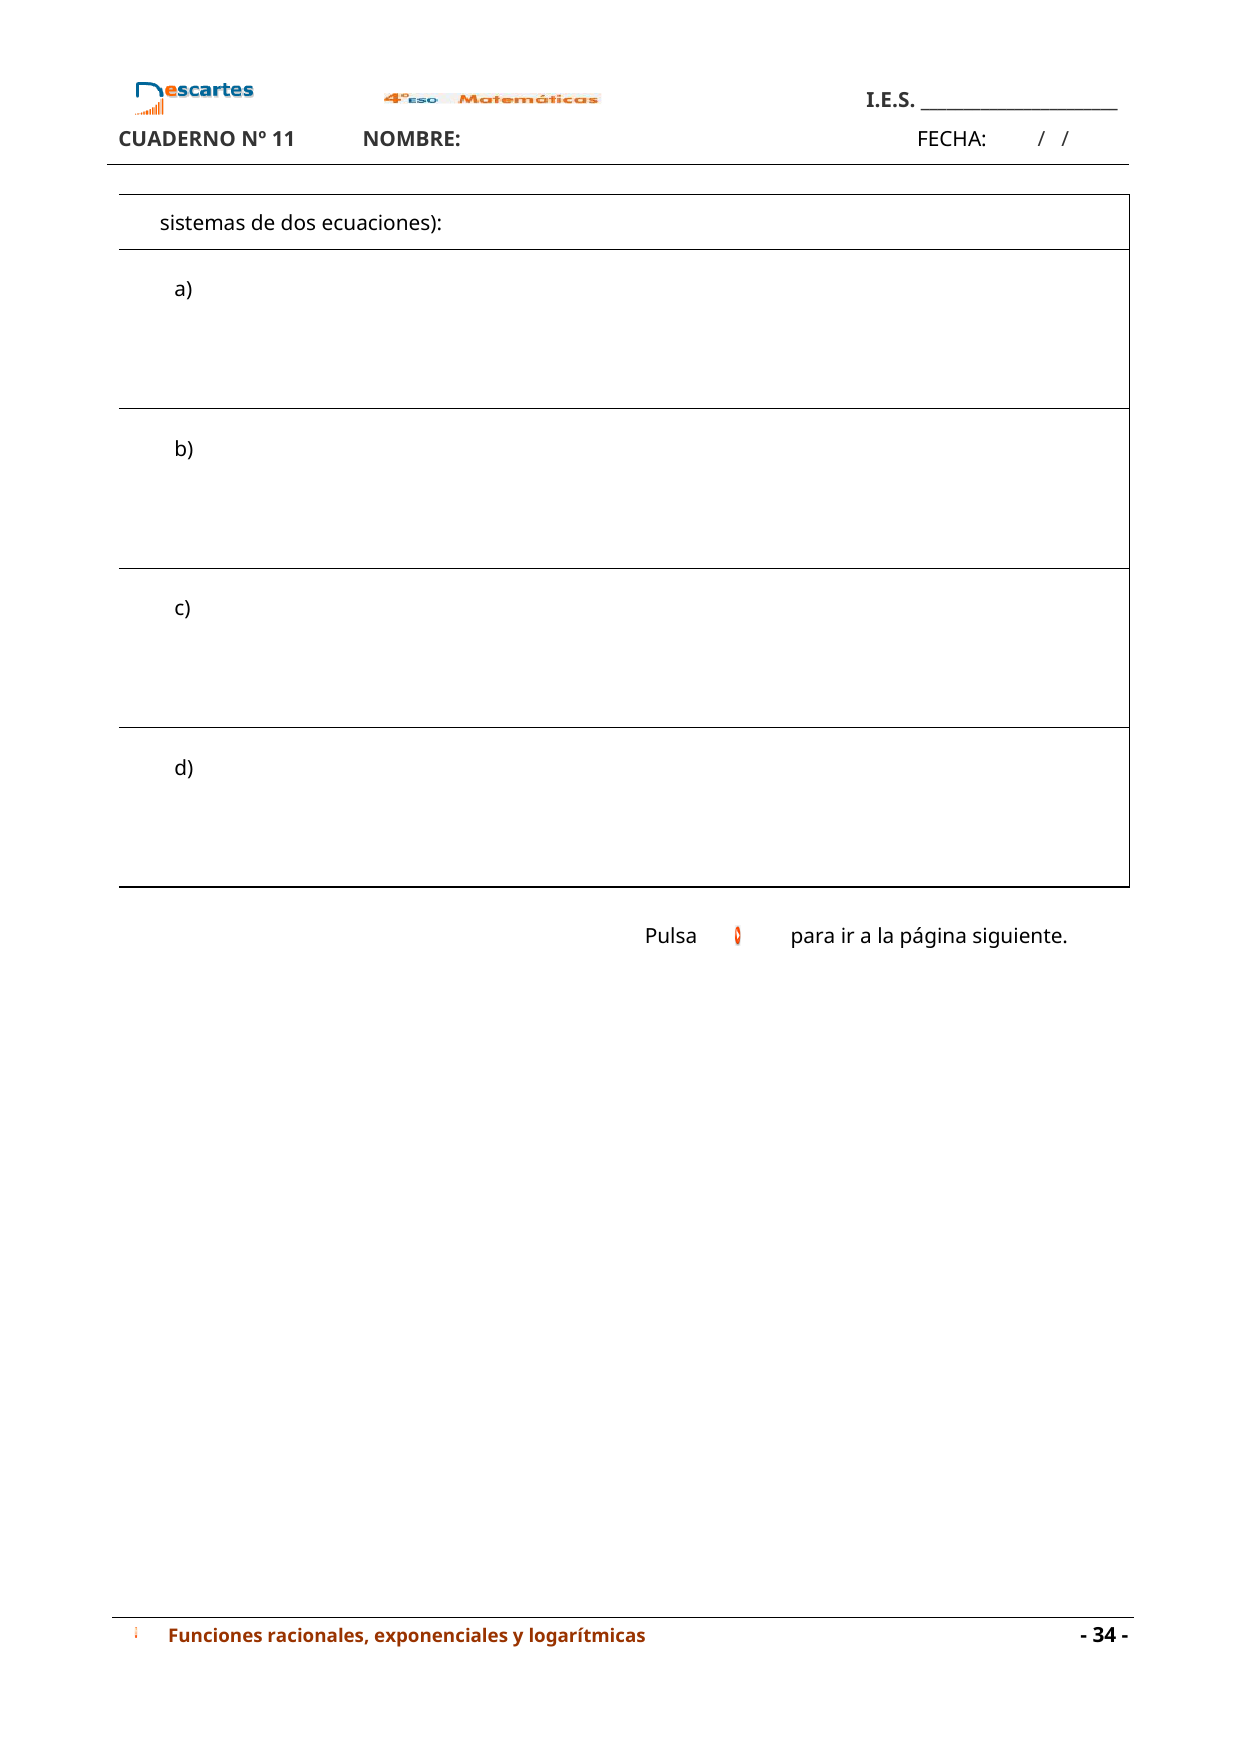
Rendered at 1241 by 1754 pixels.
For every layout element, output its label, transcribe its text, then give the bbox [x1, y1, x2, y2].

picture [384, 93, 602, 105]
table_header [111, 916, 637, 955]
table_header sistemas de dos ecuaciones): [119, 195, 1129, 248]
table_cell d) [119, 728, 624, 886]
table_cell [624, 569, 1129, 727]
table_cell b) [119, 409, 624, 567]
picture [734, 925, 741, 946]
table_cell [624, 250, 1129, 408]
picture [134, 82, 257, 115]
table_cell c) [119, 569, 624, 727]
table_cell a) [119, 250, 624, 408]
table_cell [624, 728, 1129, 886]
table_cell [624, 409, 1129, 567]
table_header [711, 916, 783, 955]
table_header Pulsa [637, 916, 711, 955]
table_header [1153, 916, 1160, 955]
table_header para ir a la página siguiente. [783, 916, 1152, 955]
picture [134, 1626, 138, 1638]
